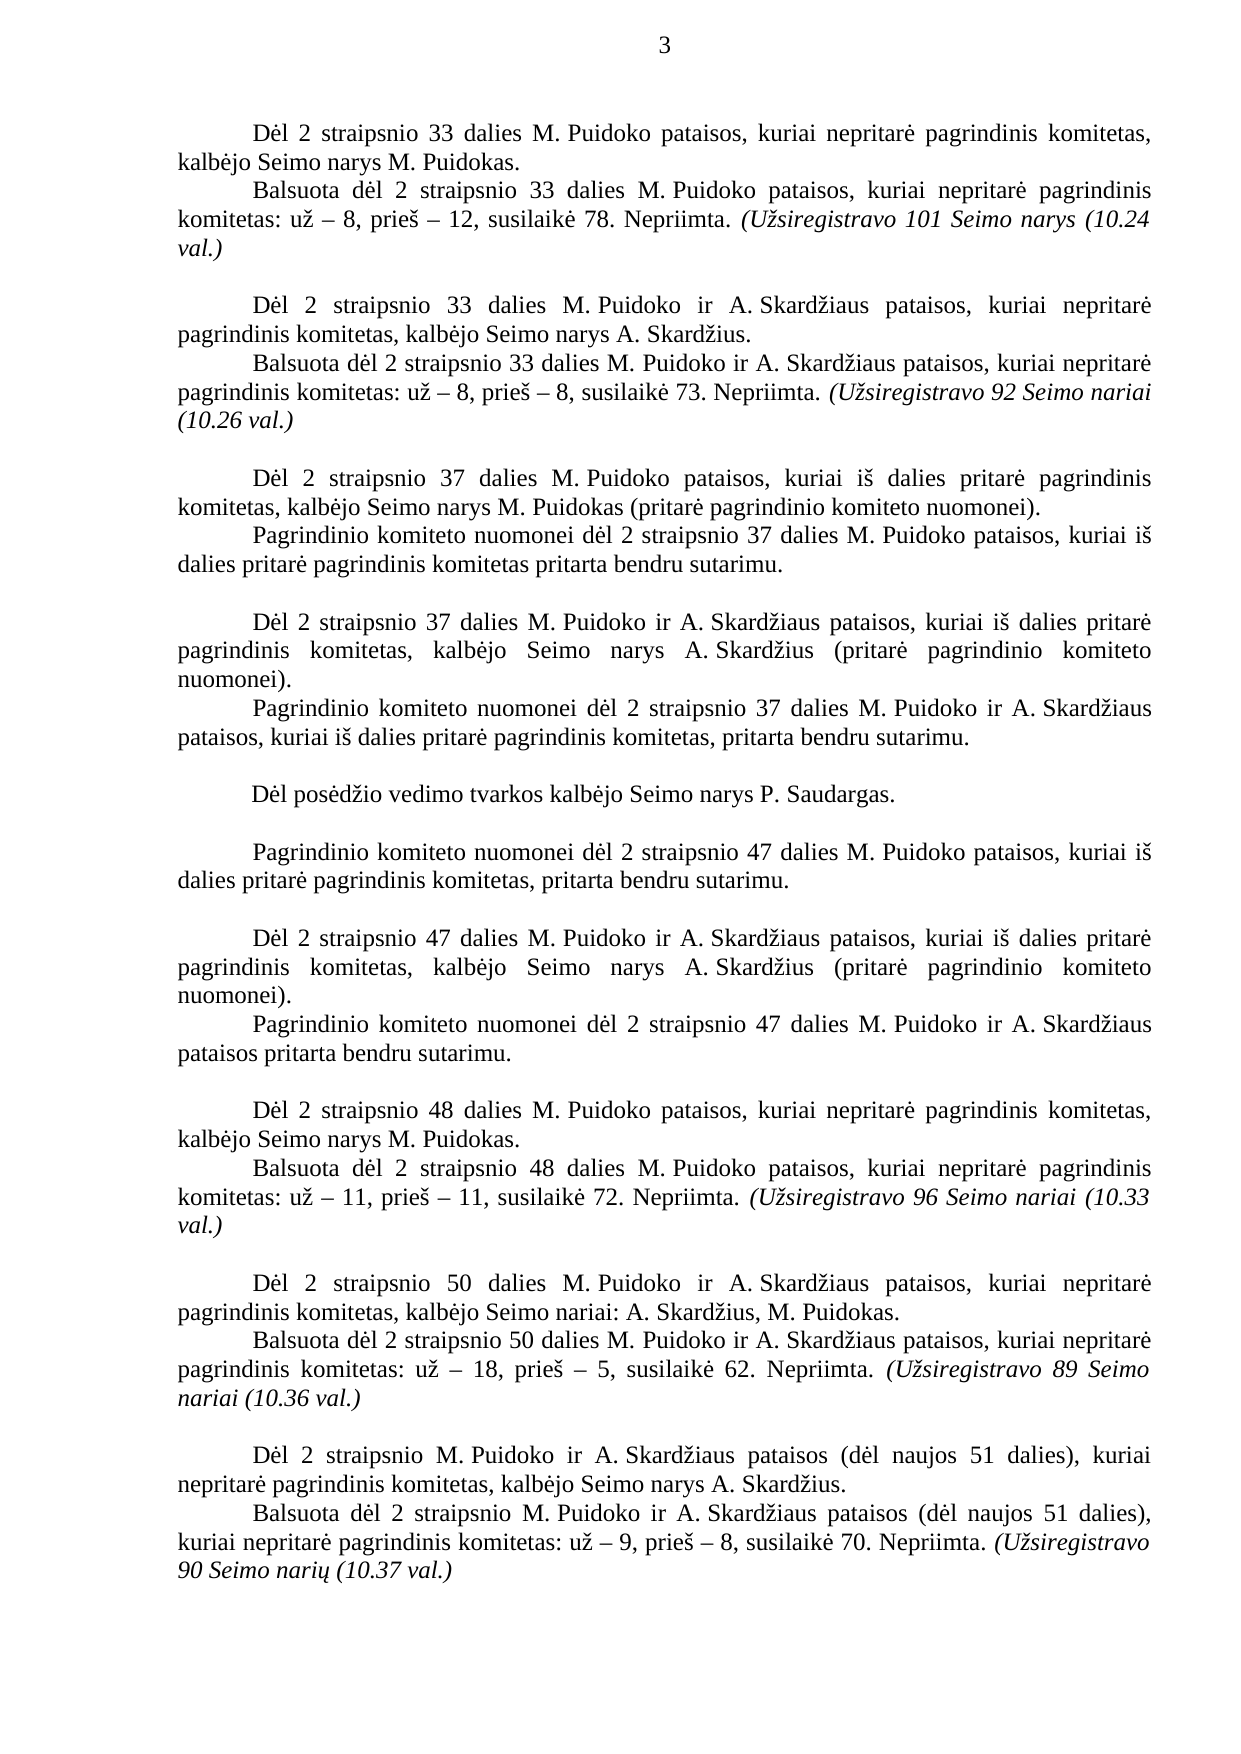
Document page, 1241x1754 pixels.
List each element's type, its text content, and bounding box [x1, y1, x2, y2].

text Pagrindinio komiteto nuomonei dėl 2 straipsnio 37 dalies M. Puidoko pataisos, kuriai iš dalies pritarė pagrindinis komitetas pritarta bendru sutarimu. [177, 521, 1152, 578]
text Dėl posėdžio vedimo tvarkos kalbėjo Seimo narys P. Saudargas. [177, 779, 1152, 808]
text Balsuota dėl 2 straipsnio 33 dalies M. Puidoko pataisos, kuriai nepritarė pagrindinis komitetas: už – 8, prieš – 12, susilaikė 78. Nepriimta. (Užsiregistravo 101 Seimo narys (10.24 val.) [177, 176, 1152, 262]
text Dėl 2 straipsnio 37 dalies M. Puidoko pataisos, kuriai iš dalies pritarė pagrindinis komitetas, kalbėjo Seimo narys M. Puidokas (pritarė pagrindinio komiteto nuomonei). [177, 463, 1152, 521]
text Pagrindinio komiteto nuomonei dėl 2 straipsnio 37 dalies M. Puidoko ir A. Skardžiaus pataisos, kuriai iš dalies pritarė pagrindinis komitetas, pritarta bendru sutarimu. [177, 693, 1152, 751]
text Pagrindinio komiteto nuomonei dėl 2 straipsnio 47 dalies M. Puidoko pataisos, kuriai iš dalies pritarė pagrindinis komitetas, pritarta bendru sutarimu. [177, 837, 1152, 894]
text Dėl 2 straipsnio 48 dalies M. Puidoko pataisos, kuriai nepritarė pagrindinis komitetas, kalbėjo Seimo narys M. Puidokas. [177, 1096, 1152, 1153]
text Balsuota dėl 2 straipsnio 48 dalies M. Puidoko pataisos, kuriai nepritarė pagrindinis komitetas: už – 11, prieš – 11, susilaikė 72. Nepriimta. (Užsiregistravo 96 Seimo nariai (10.33 val.) [177, 1153, 1152, 1239]
text Dėl 2 straipsnio 33 dalies M. Puidoko pataisos, kuriai nepritarė pagrindinis komitetas, kalbėjo Seimo narys M. Puidokas. [177, 118, 1152, 176]
text Dėl 2 straipsnio 33 dalies M. Puidoko ir A. Skardžiaus pataisos, kuriai nepritarė pagrindinis komitetas, kalbėjo Seimo narys A. Skardžius. [177, 291, 1152, 348]
text Balsuota dėl 2 straipsnio 33 dalies M. Puidoko ir A. Skardžiaus pataisos, kuriai nepritarė pagrindinis komitetas: už – 8, prieš – 8, susilaikė 73. Nepriimta. (Užsiregistravo 92 Seimo nariai (10.26 val.) [177, 348, 1152, 434]
text Dėl 2 straipsnio 50 dalies M. Puidoko ir A. Skardžiaus pataisos, kuriai nepritarė pagrindinis komitetas, kalbėjo Seimo nariai: A. Skardžius, M. Puidokas. [177, 1268, 1152, 1326]
text Balsuota dėl 2 straipsnio M. Puidoko ir A. Skardžiaus pataisos (dėl naujos 51 dalies), kuriai nepritarė pagrindinis komitetas: už – 9, prieš – 8, susilaikė 70. Nepriimta. (Užsiregistravo 90 Seimo narių (10.37 val.) [177, 1498, 1152, 1584]
text Balsuota dėl 2 straipsnio 50 dalies M. Puidoko ir A. Skardžiaus pataisos, kuriai nepritarė pagrindinis komitetas: už – 18, prieš – 5, susilaikė 62. Nepriimta. (Užsiregistravo 89 Seimo nariai (10.36 val.) [177, 1326, 1152, 1412]
text Pagrindinio komiteto nuomonei dėl 2 straipsnio 47 dalies M. Puidoko ir A. Skardžiaus pataisos pritarta bendru sutarimu. [177, 1009, 1152, 1067]
text Dėl 2 straipsnio M. Puidoko ir A. Skardžiaus pataisos (dėl naujos 51 dalies), kuriai nepritarė pagrindinis komitetas, kalbėjo Seimo narys A. Skardžius. [177, 1441, 1152, 1498]
text Dėl 2 straipsnio 47 dalies M. Puidoko ir A. Skardžiaus pataisos, kuriai iš dalies pritarė pagrindinis komitetas, kalbėjo Seimo narys A. Skardžius (pritarė pagrindinio komiteto nuomonei). [177, 923, 1152, 1009]
text Dėl 2 straipsnio 37 dalies M. Puidoko ir A. Skardžiaus pataisos, kuriai iš dalies pritarė pagrindinis komitetas, kalbėjo Seimo narys A. Skardžius (pritarė pagrindinio komiteto nuomonei). [177, 607, 1152, 693]
